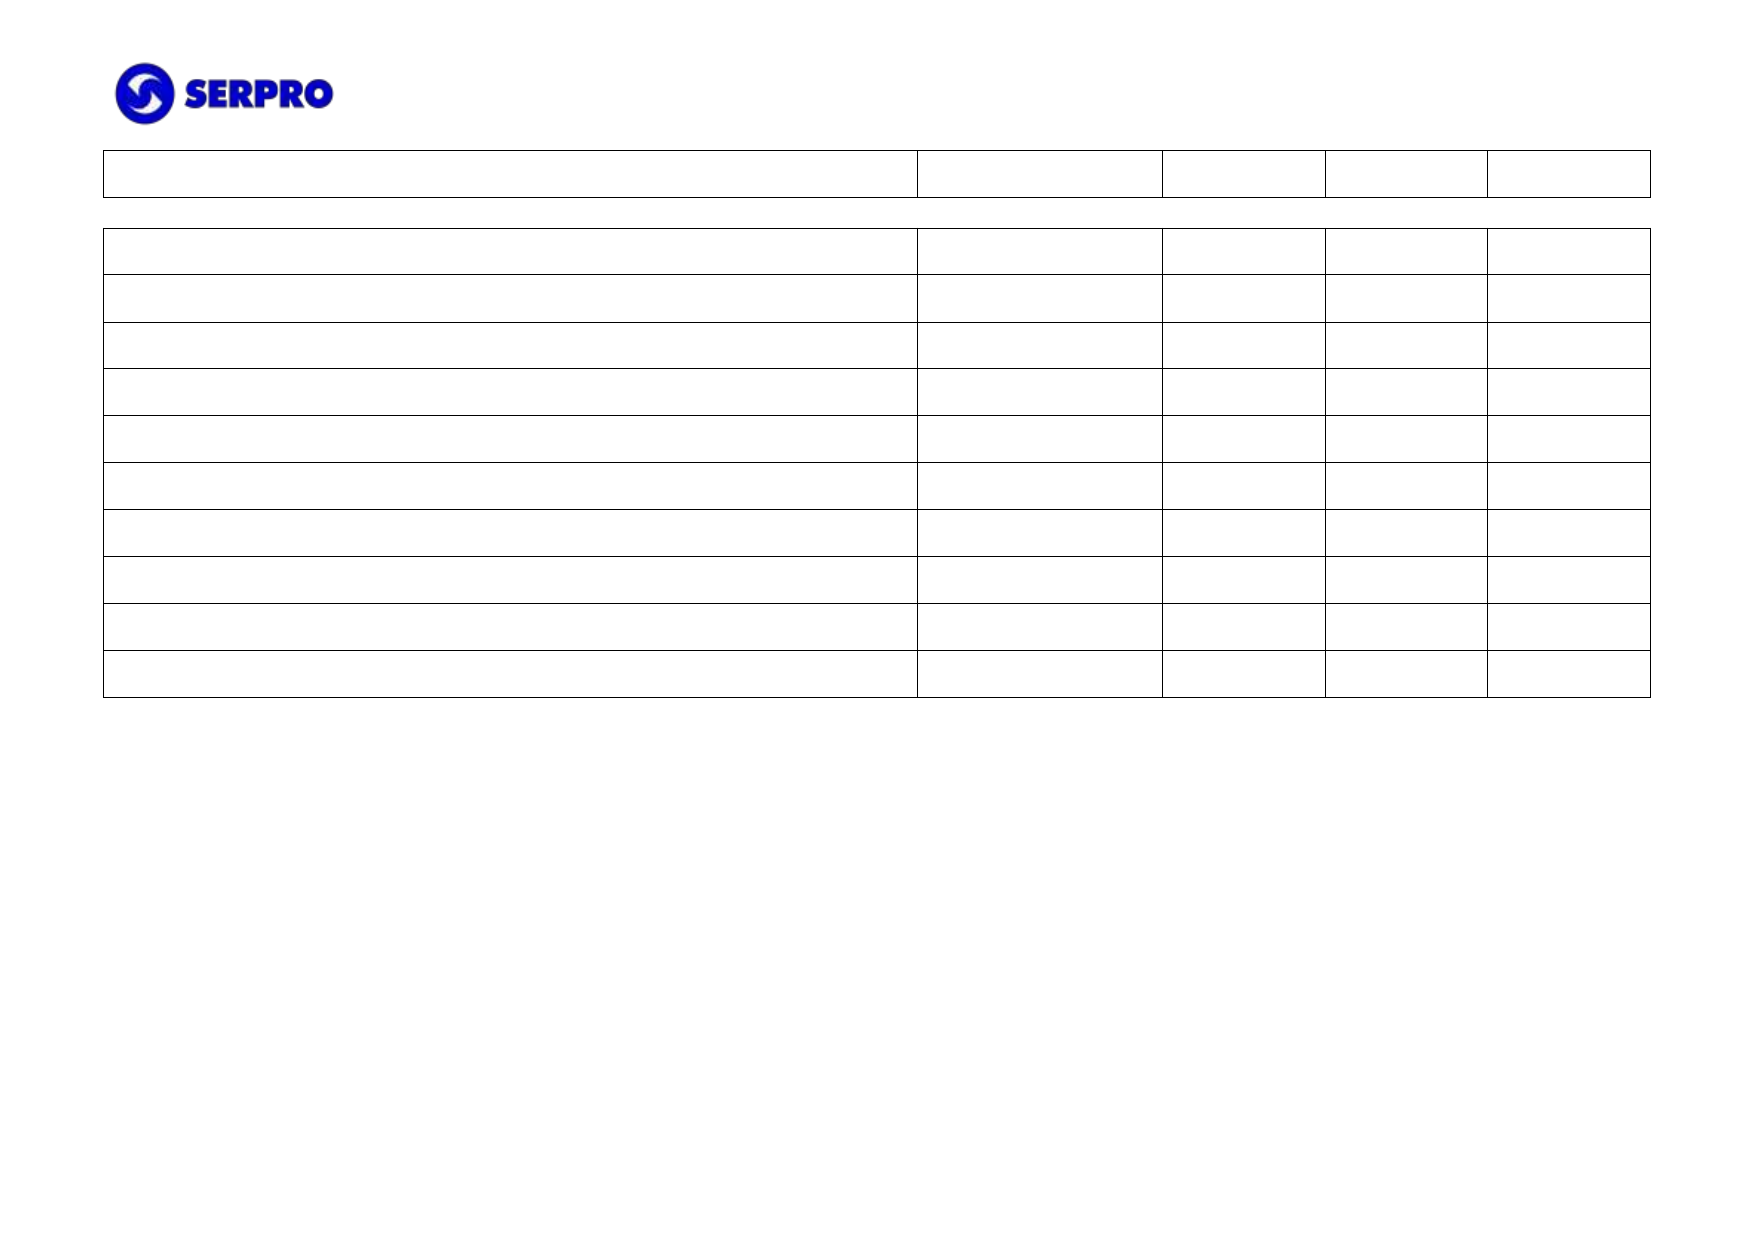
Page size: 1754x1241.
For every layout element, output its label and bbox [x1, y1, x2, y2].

table_cell [104, 416, 917, 462]
table_cell [1163, 510, 1325, 556]
table_cell [918, 604, 1162, 650]
table_cell [1163, 651, 1325, 697]
table_cell [1163, 463, 1325, 509]
table_cell [918, 651, 1162, 697]
table_cell [1163, 416, 1325, 462]
table_cell [1163, 369, 1325, 415]
table_cell [1488, 510, 1650, 556]
table_cell [918, 369, 1162, 415]
table_cell [918, 275, 1162, 321]
table_cell [1488, 651, 1650, 697]
table_cell [1488, 463, 1650, 509]
table_cell [1326, 275, 1487, 321]
table_cell [104, 651, 917, 697]
table_cell [104, 151, 917, 197]
table_cell [1326, 651, 1487, 697]
table_cell [1488, 369, 1650, 415]
table_cell [104, 557, 917, 603]
table_header [104, 229, 917, 274]
table_cell [104, 369, 917, 415]
table_cell [1163, 151, 1325, 197]
table_cell [918, 323, 1162, 368]
table_cell [1488, 416, 1650, 462]
table_cell [104, 510, 917, 556]
table_cell [104, 463, 917, 509]
table_header [1488, 229, 1650, 274]
table_cell [104, 275, 917, 321]
table_cell [1163, 557, 1325, 603]
table_cell [918, 510, 1162, 556]
table_cell [1163, 323, 1325, 368]
table_cell [1488, 323, 1650, 368]
table_cell [918, 463, 1162, 509]
table_header [918, 229, 1162, 274]
table_header [1326, 229, 1487, 274]
table_cell [1326, 151, 1487, 197]
table_header [1163, 229, 1325, 274]
table_cell [1326, 463, 1487, 509]
table_cell [104, 323, 917, 368]
table_cell [1326, 604, 1487, 650]
table_cell [918, 557, 1162, 603]
table_cell [1326, 416, 1487, 462]
table_cell [1163, 275, 1325, 321]
table_cell [1488, 604, 1650, 650]
table_cell [1488, 275, 1650, 321]
table_cell [1326, 510, 1487, 556]
table_cell [1163, 604, 1325, 650]
table_cell [1488, 557, 1650, 603]
table_cell [1326, 369, 1487, 415]
table_cell [1488, 151, 1650, 197]
table_cell [104, 604, 917, 650]
table_cell [1326, 323, 1487, 368]
table_cell [918, 416, 1162, 462]
table_cell [1326, 557, 1487, 603]
table_cell [918, 151, 1162, 197]
